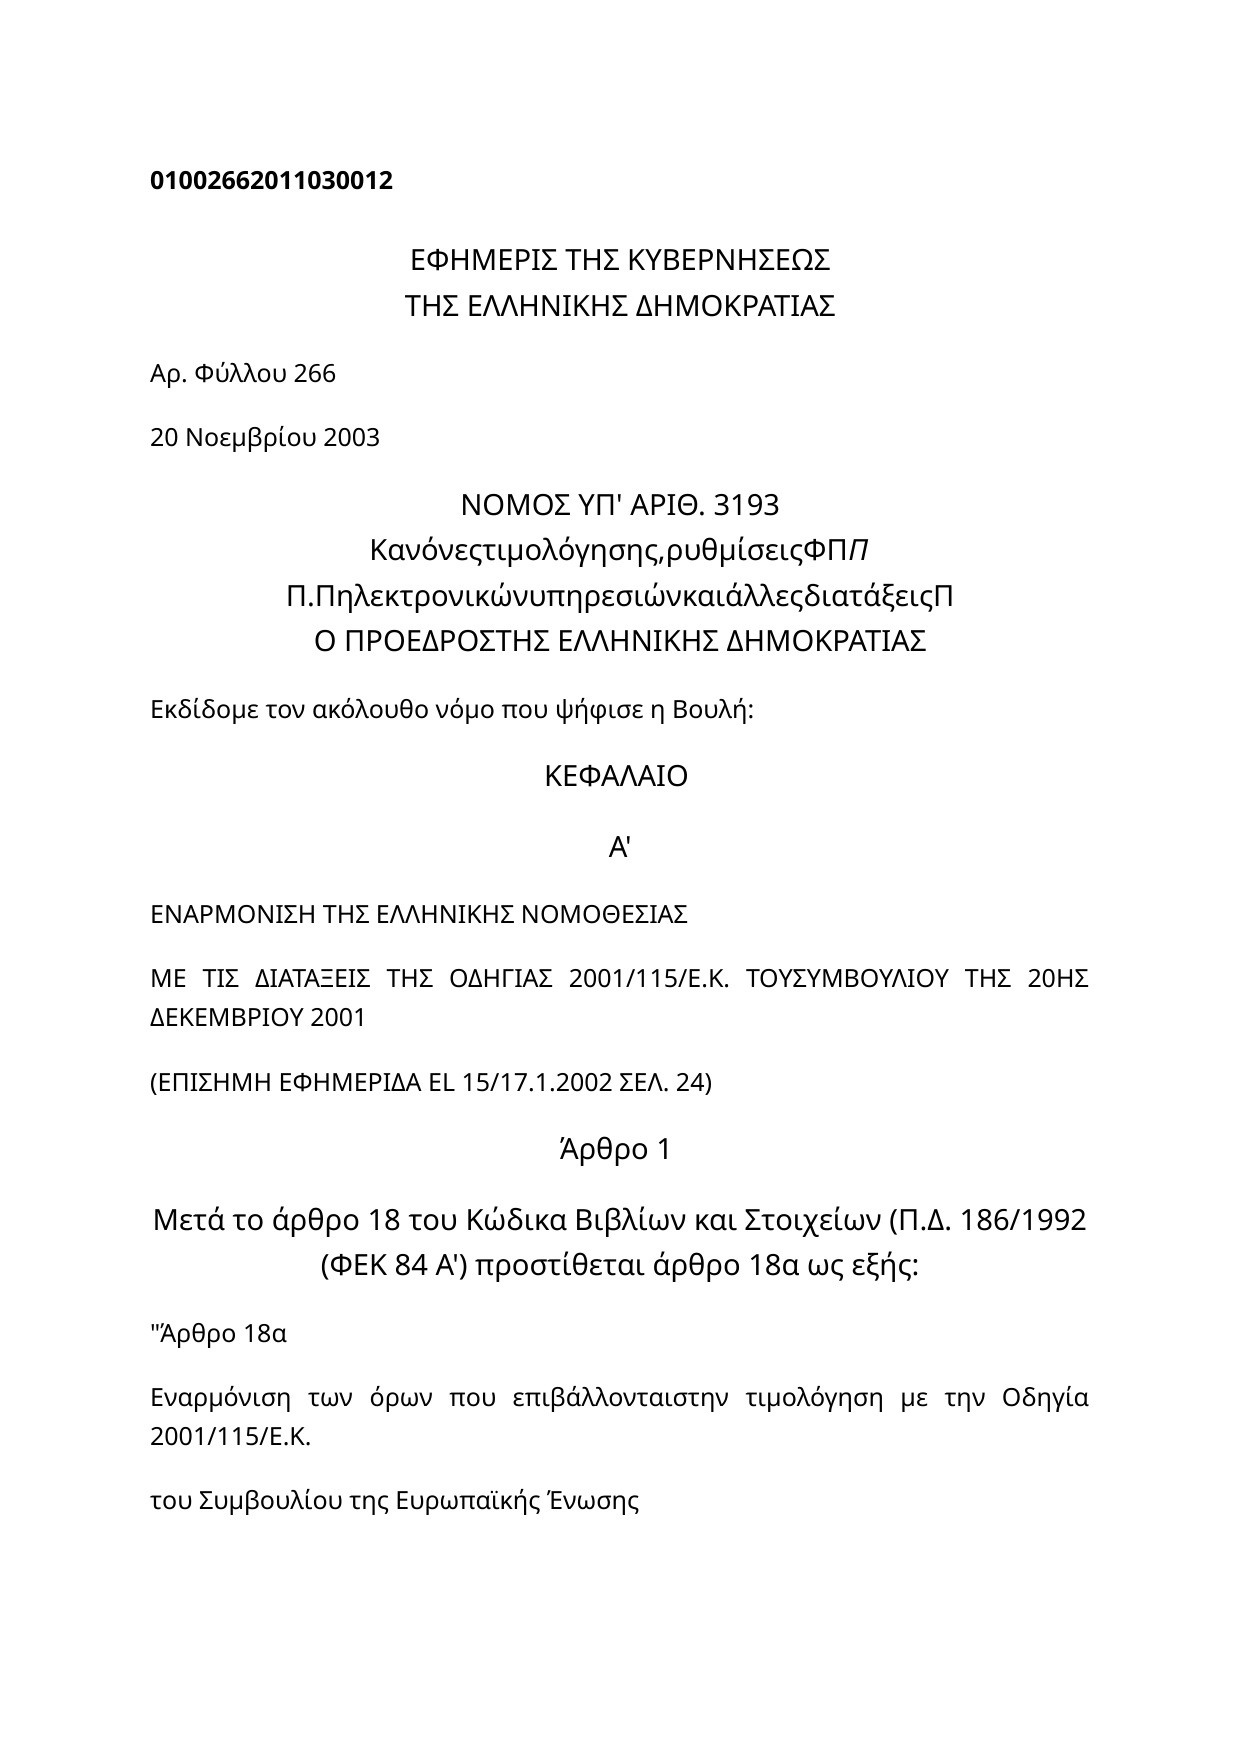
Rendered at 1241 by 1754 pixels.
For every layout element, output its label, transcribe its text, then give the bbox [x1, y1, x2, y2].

text (ΕΠΙΣΗΜΗ ΕΦΗΜΕΡΙΔΑ ΕL 15/17.1.2002 ΣΕΛ. 24) [150, 1064, 1090, 1098]
subtitle Α' [150, 826, 1090, 866]
text Εκδίδομε τον ακόλουθο νόμο που ψήφισε η Βουλή: [150, 691, 1090, 725]
subtitle Μετά το άρθρο 18 του Κώδικα Βιβλίων και Στοιχείων (Π.Δ. 186/1992 (ΦΕΚ 84 Α') προστίθεται άρθρο 18α ως εξής: [150, 1199, 1090, 1284]
text ΜΕ ΤΙΣ ΔΙΑΤΑΞΕΙΣ ΤΗΣ ΟΔΗΓΙΑΣ 2001/115/Ε.Κ. ΤΟΥΣΥΜΒΟΥΛΙΟΥ ΤΗΣ 20ΗΣ ΔΕΚΕΜΒΡΙΟΥ 2001 [150, 961, 1090, 1034]
text του Συμβουλίου της Ευρωπαϊκής Ένωσης [150, 1483, 1090, 1517]
text 20 Νοεμβρίου 2003 [150, 419, 1090, 454]
text Αρ. Φύλλου 266 [150, 355, 1090, 389]
subtitle ΚΕΦΑΛΑΙΟ [150, 755, 1090, 795]
text ΕΦΗΜΕΡΙΣ ΤΗΣ ΚΥΒΕΡΝΗΣΕΩΣ ΤΗΣ ΕΛΛΗΝΙΚΗΣ ΔΗΜΟΚΡΑΤΙΑΣ [150, 239, 1090, 324]
title 01002662011030012 [150, 162, 1090, 197]
text Εναρμόνιση των όρων που επιβάλλονταιστην τιμολόγηση με την Οδηγία 2001/115/Ε.Κ. [150, 1379, 1090, 1453]
text ΕΝΑΡΜΟΝΙΣΗ ΤΗΣ ΕΛΛΗΝΙΚΗΣ ΝΟΜΟΘΕΣΙΑΣ [150, 897, 1090, 931]
text ΝΟΜΟΣ ΥΠ' ΑΡΙΘ. 3193 Κανόνεςτιμολόγησης,ρυθμίσειςΦΠΠ Π.ΠηλεκτρονικώνυπηρεσιώνκαιάλλεςδιατάξειςΠ Ο ΠΡΟΕΔΡΟΣΤΗΣ ΕΛΛΗΝΙΚΗΣ ΔΗΜΟΚΡΑΤΙΑΣ [150, 484, 1090, 660]
subtitle Άρθρο 1 [150, 1128, 1090, 1168]
text "Άρθρο 18α [150, 1315, 1090, 1349]
